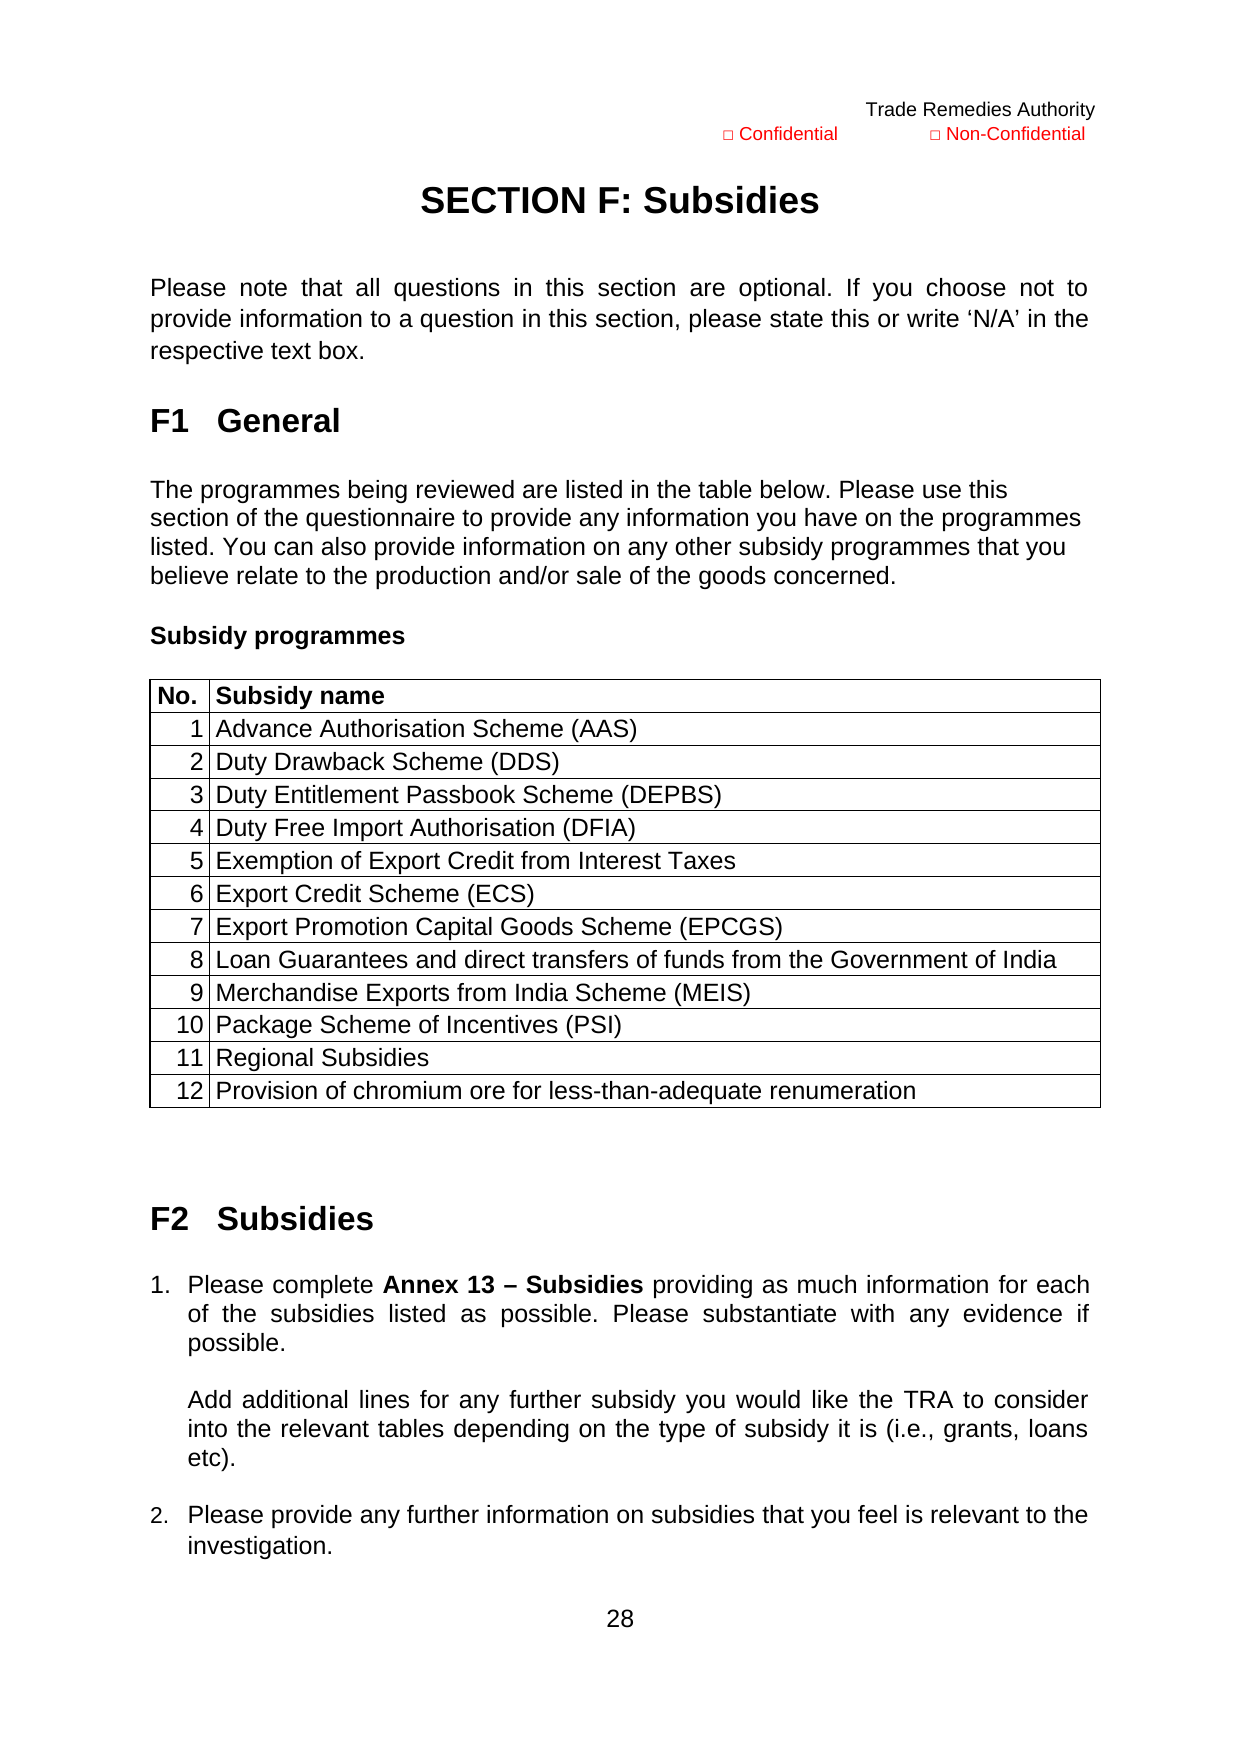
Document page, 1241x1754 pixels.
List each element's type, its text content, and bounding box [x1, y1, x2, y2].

table_cell Merchandise Exports from India Scheme (MEIS) [210, 976, 1100, 1008]
table_cell 6 [151, 877, 209, 909]
text Please note that all questions in this section are optional. If you choose not to provide information to a question in this section, please state this or write ‘N/A’ in the respective text box. [150, 273, 1090, 364]
table_cell Duty Free Import Authorisation (DFIA) [210, 811, 1100, 843]
table_cell Duty Drawback Scheme (DDS) [210, 746, 1100, 777]
table_cell Export Promotion Capital Goods Scheme (EPCGS) [210, 910, 1100, 942]
subtitle F2 Subsidies [150, 1199, 1090, 1238]
table_cell Duty Entitlement Passbook Scheme (DEPBS) [210, 779, 1100, 810]
table_cell 11 [151, 1042, 209, 1074]
list Please provide any further information on subsidies that you feel is relevant to the investigation. [150, 1500, 1090, 1560]
table_cell Exemption of Export Credit from Interest Taxes [210, 844, 1100, 876]
table_cell Export Credit Scheme (ECS) [210, 877, 1100, 909]
table_cell Loan Guarantees and direct transfers of funds from the Government of India [210, 943, 1100, 975]
text The programmes being reviewed are listed in the table below. Please use this section of the questionnaire to provide any information you have on the programmes listed. You can also provide information on any other subsidy programmes that you believe relate to the production and/or sale of the goods concerned. [150, 474, 1090, 589]
table_header No. [151, 680, 209, 712]
table_header Subsidy name [210, 680, 1100, 712]
subtitle SECTION F: Subsidies [150, 179, 1090, 222]
table_cell Regional Subsidies [210, 1042, 1100, 1074]
table_cell 7 [151, 910, 209, 942]
table_cell Advance Authorisation Scheme (AAS) [210, 713, 1100, 744]
table_cell 2 [151, 746, 209, 777]
table_cell 9 [151, 976, 209, 1008]
table_cell 5 [151, 844, 209, 876]
table_cell 1 [151, 713, 209, 744]
table_cell 10 [151, 1009, 209, 1041]
table_cell Provision of chromium ore for less-than-adequate renumeration [210, 1075, 1100, 1107]
table_cell 3 [151, 779, 209, 810]
table_cell Package Scheme of Incentives (PSI) [210, 1009, 1100, 1041]
table_cell 8 [151, 943, 209, 975]
text Subsidy programmes [150, 621, 1090, 650]
list Please complete Annex 13 – Subsidies providing as much information for each of the subsidies listed as possible. Please substantiate with any evidence if possible. [150, 1270, 1090, 1357]
text Add additional lines for any further subsidy you would like the TRA to consider into the relevant tables depending on the type of subsidy it is (i.e., grants, loans etc). [187, 1385, 1090, 1472]
table_cell 12 [151, 1075, 209, 1107]
table_cell 4 [151, 811, 209, 843]
subtitle F1 General [150, 401, 1090, 439]
